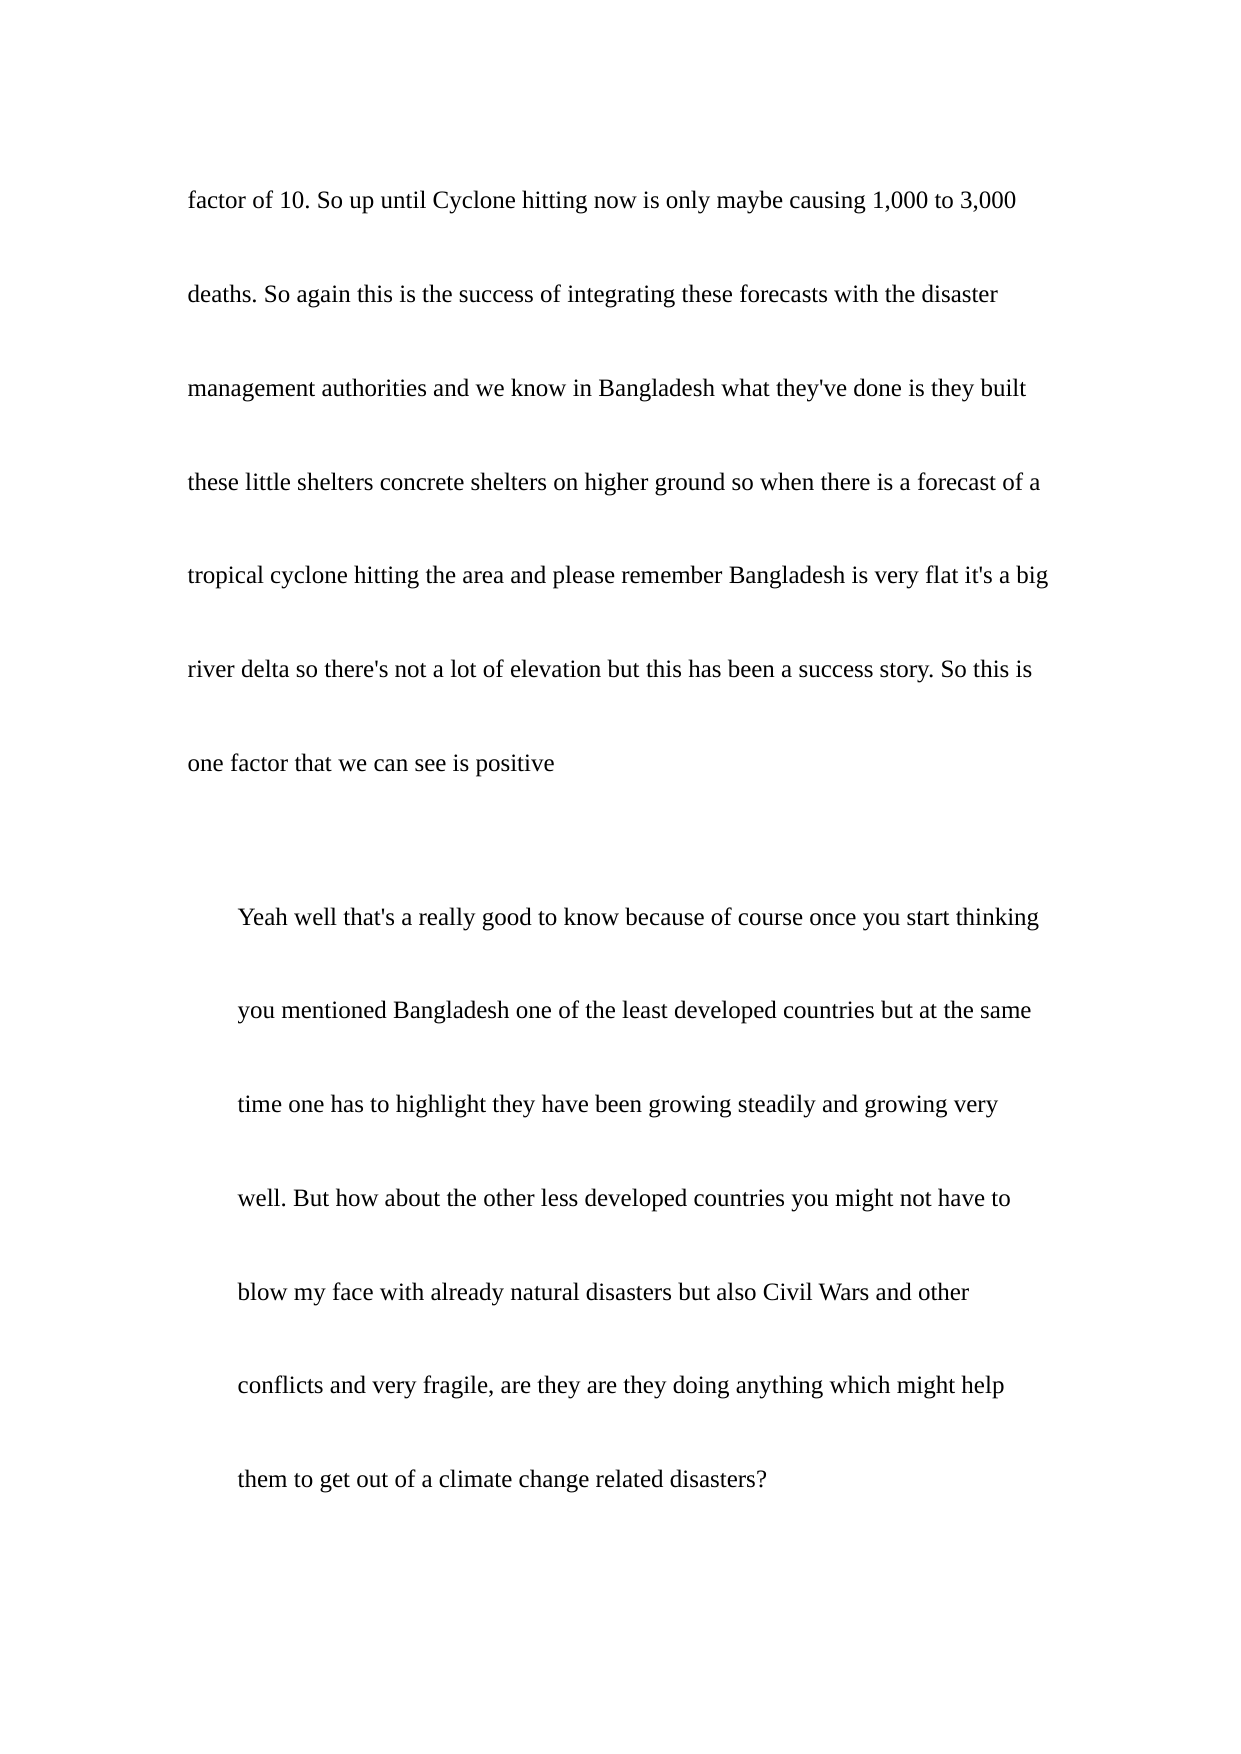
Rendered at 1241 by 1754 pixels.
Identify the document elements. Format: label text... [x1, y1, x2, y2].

text Yeah well that's a really good to know because of course once you start thinking you mentioned Bangladesh one of the least developed countries but at the same time one has to highlight they have been growing steadily and growing very well. But how about the other less developed countries you might not have to blow my face with already natural disasters but also Civil Wars and other conflicts and very fragile, are they are they doing anything which might help them to get out of a climate change related disasters? [237, 874, 1053, 1499]
text factor of 10. So up until Cyclone hitting now is only maybe causing 1,000 to 3,000 deaths. So again this is the success of integrating these forecasts with the disaster management authorities and we know in Bangladesh what they've done is they built these little shelters concrete shelters on higher ground so when there is a forecast of a tropical cyclone hitting the area and please remember Bangladesh is very flat it's a big river delta so there's not a lot of elevation but this has been a success story. So this is one factor that we can see is positive [187, 158, 1053, 783]
